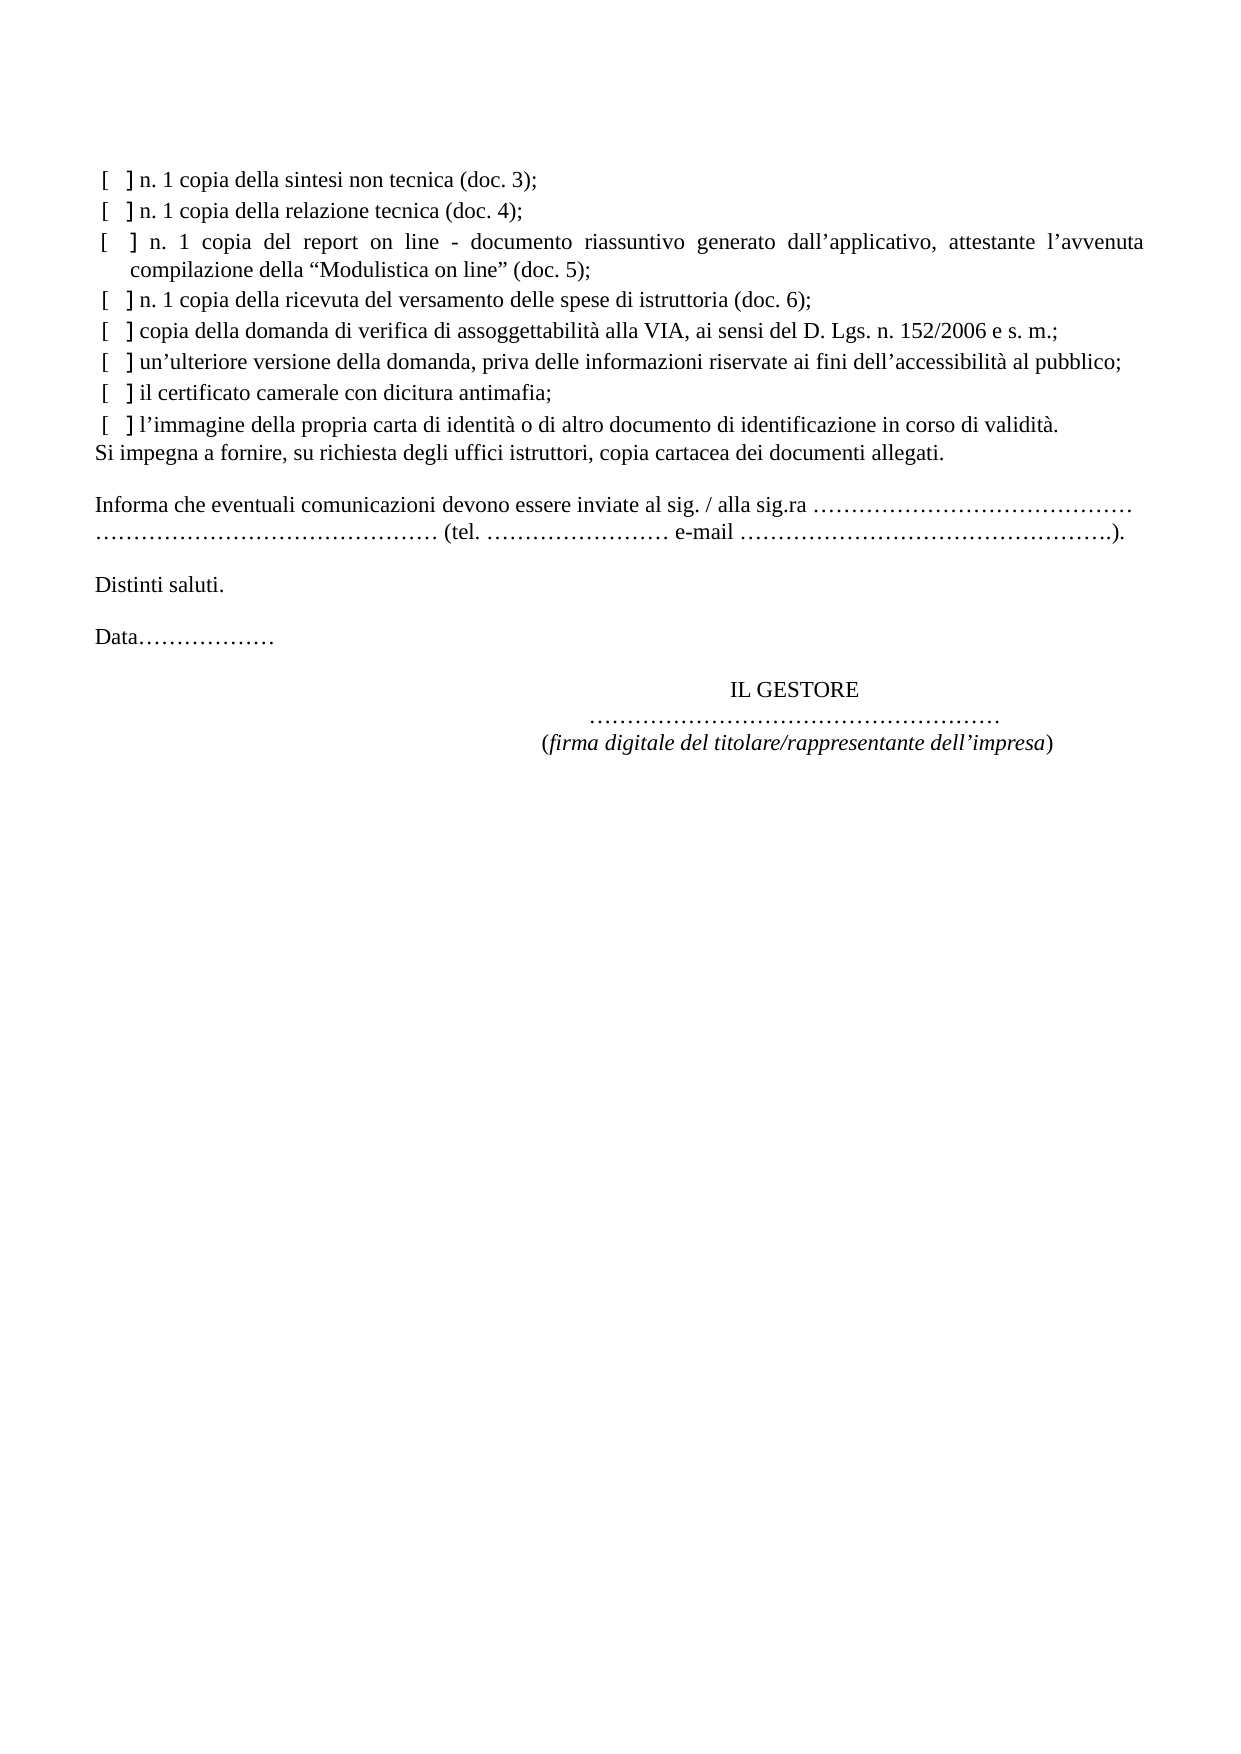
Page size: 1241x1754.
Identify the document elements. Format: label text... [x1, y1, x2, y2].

text IL GESTORE ……………………………………………… (firma digitale del titolare/rappresentante dell’impresa) [449, 676, 1146, 755]
text [ ] n. 1 copia del report on line - documento riassuntivo generato dall’applicativo, attestante l’avvenuta compilazione della “Modulistica on line” (doc. 5); [100, 225, 1146, 283]
text [ ] n. 1 copia della relazione tecnica (doc. 4); [101, 194, 1146, 225]
text [ ] l’immagine della propria carta di identità o di altro documento di identificazione in corso di validità. [101, 408, 1146, 439]
text Distinti saluti. [94, 571, 1146, 597]
text [ ] n. 1 copia della sintesi non tecnica (doc. 3); [101, 162, 1146, 194]
text Si impegna a fornire, su richiesta degli uffici istruttori, copia cartacea dei documenti allegati. [94, 439, 1146, 465]
text Data……………… [94, 623, 1146, 650]
text Informa che eventuali comunicazioni devono essere inviate al sig. / alla sig.ra …………………………………… ……………………………………… (tel. …………………… e-mail ………………………………………….). [94, 492, 1146, 544]
text [ ] il certificato camerale con dicitura antimafia; [101, 376, 1146, 408]
text [ ] un’ulteriore versione della domanda, priva delle informazioni riservate ai fini dell’accessibilità al pubblico; [101, 345, 1146, 376]
text [ ] copia della domanda di verifica di assoggettabilità alla VIA, ai sensi del D. Lgs. n. 152/2006 e s. m.; [101, 314, 1146, 345]
text [ ] n. 1 copia della ricevuta del versamento delle spese di istruttoria (doc. 6); [101, 283, 1146, 314]
